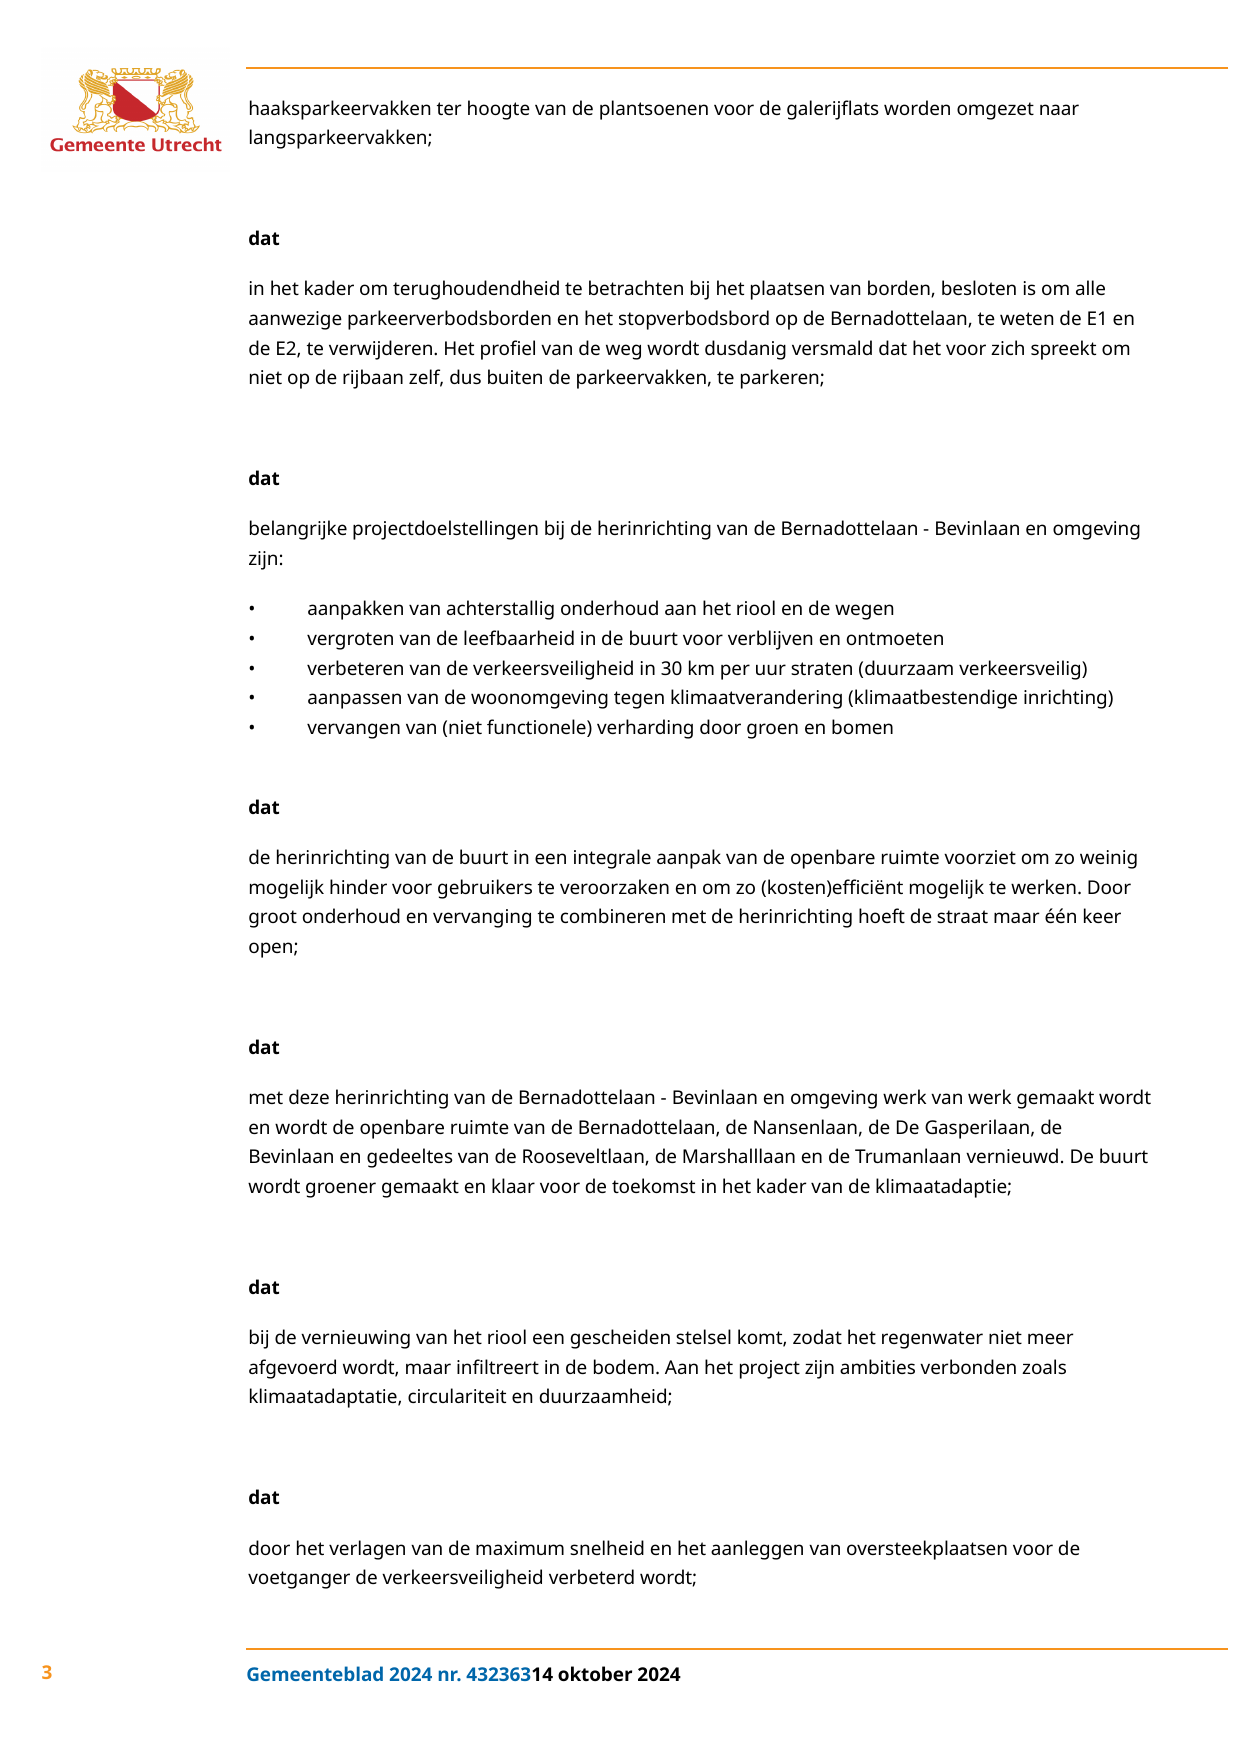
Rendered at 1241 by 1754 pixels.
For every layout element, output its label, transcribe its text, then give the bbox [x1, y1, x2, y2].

text dat [248, 465, 1152, 491]
text door het verlagen van de maximum snelheid en het aanleggen van oversteekplaatsen voor de voetganger de verkeersveiligheid verbeterd wordt; [248, 1535, 1152, 1590]
text dat [248, 1484, 1152, 1510]
list aanpakken van achterstallig onderhoud aan het riool en de wegen [248, 596, 1152, 621]
text haaksparkeervakken ter hoogte van de plantsoenen voor de galerijflats worden omgezet naar langsparkeervakken; [248, 95, 1152, 150]
text in het kader om terughoudendheid te betrachten bij het plaatsen van borden, besloten is om alle aanwezige parkeerverbodsborden en het stopverbodsbord op de Bernadottelaan, te weten de E1 en de E2, te verwijderen. Het profiel van de weg wordt dusdanig versmald dat het voor zich spreekt om niet op de rijbaan zelf, dus buiten de parkeervakken, te parkeren; [248, 276, 1152, 390]
list vergroten van de leefbaarheid in de buurt voor verblijven en ontmoeten [248, 625, 1152, 651]
text bij de vernieuwing van het riool een gescheiden stelsel komt, zodat het regenwater niet meer afgevoerd wordt, maar infiltreert in de bodem. Aan het project zijn ambities verbonden zoals klimaatadaptatie, circulariteit en duurzaamheid; [248, 1324, 1152, 1409]
list vervangen van (niet functionele) verharding door groen en bomen [248, 714, 1152, 740]
text dat [248, 794, 1152, 820]
list verbeteren van de verkeersveiligheid in 30 km per uur straten (duurzaam verkeersveilig) [248, 655, 1152, 681]
text de herinrichting van de buurt in een integrale aanpak van de openbare ruimte voorziet om zo weinig mogelijk hinder voor gebruikers te veroorzaken en om zo (kosten)efficiënt mogelijk te werken. Door groot onderhoud en vervanging te combineren met de herinrichting hoeft de straat maar één keer open; [248, 844, 1152, 959]
text dat [248, 1274, 1152, 1300]
text belangrijke projectdoelstellingen bij de herinrichting van de Bernadottelaan - Bevinlaan en omgeving zijn: [248, 516, 1152, 571]
text dat [248, 1034, 1152, 1060]
picture [41, 47, 231, 172]
text met deze herinrichting van de Bernadottelaan - Bevinlaan en omgeving werk van werk gemaakt wordt en wordt de openbare ruimte van de Bernadottelaan, de Nansenlaan, de De Gasperilaan, de Bevinlaan en gedeeltes van de Rooseveltlaan, de Marshalllaan en de Trumanlaan vernieuwd. De buurt wordt groener gemaakt en klaar voor de toekomst in het kader van de klimaatadaptie; [248, 1084, 1152, 1199]
list aanpassen van de woonomgeving tegen klimaatverandering (klimaatbestendige inrichting) [248, 684, 1152, 710]
text dat [248, 225, 1152, 251]
